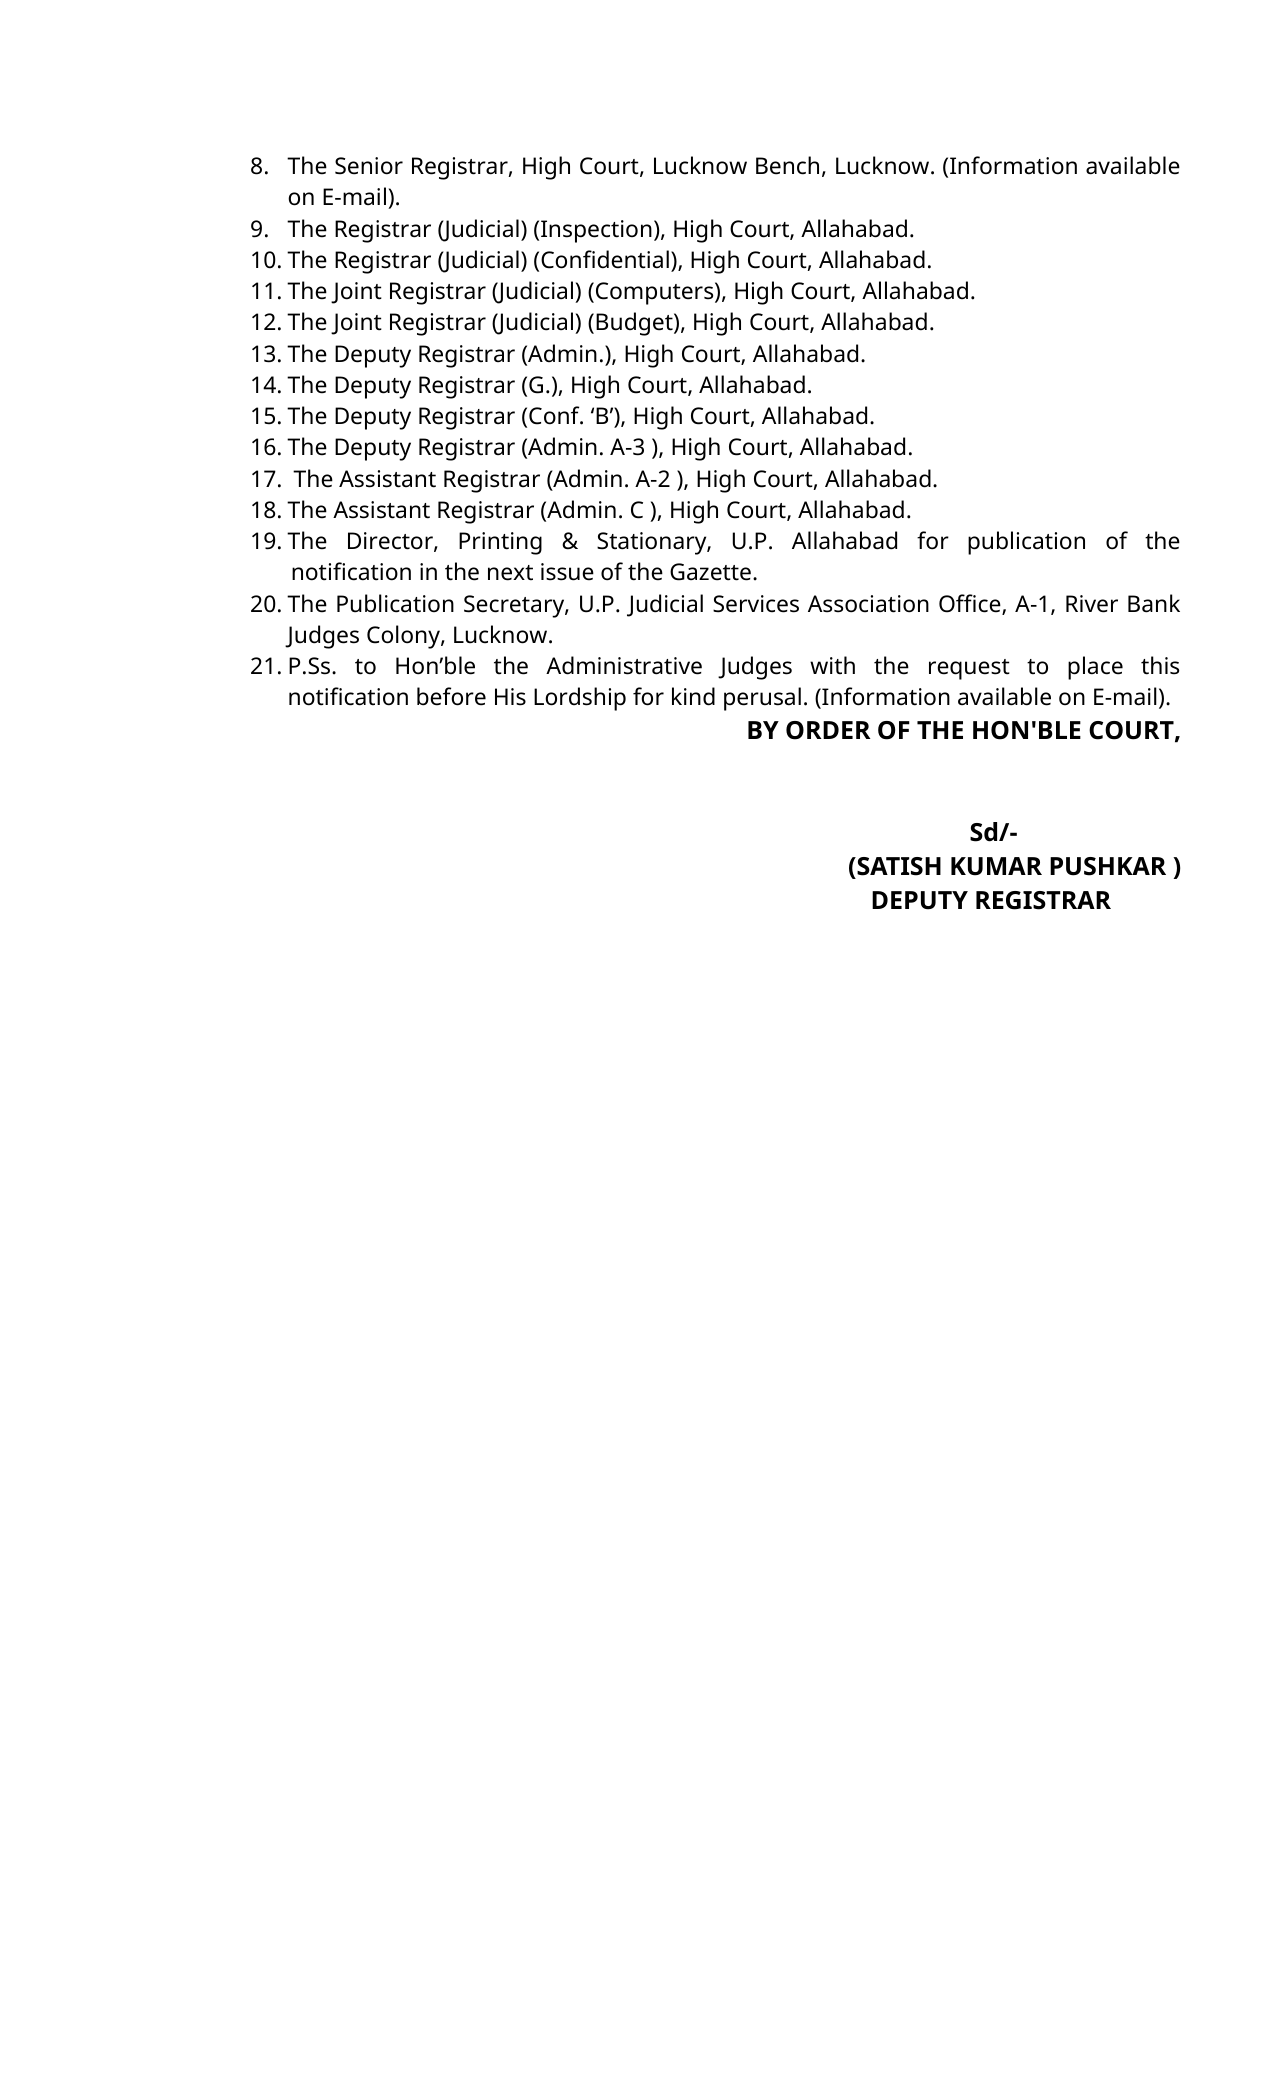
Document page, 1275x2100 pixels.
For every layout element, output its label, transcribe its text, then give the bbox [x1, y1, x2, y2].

list The Senior Registrar, High Court, Lucknow Bench, Lucknow. (Information available on E-mail). [250, 150, 1181, 212]
text DEPUTY REGISTRAR [212, 883, 1189, 917]
list The Deputy Registrar (Conf. ‘B’), High Court, Allahabad. [250, 400, 1181, 431]
list The Joint Registrar (Judicial) (Computers), High Court, Allahabad. [250, 275, 1181, 306]
list The Joint Registrar (Judicial) (Budget), High Court, Allahabad. [250, 306, 1181, 337]
list The Publication Secretary, U.P. Judicial Services Association Office, A-1, River Bank Judges Colony, Lucknow. [250, 587, 1181, 650]
list The Deputy Registrar (Admin. A-3 ), High Court, Allahabad. [250, 431, 1181, 462]
list The Registrar (Judicial) (Confidential), High Court, Allahabad. [250, 244, 1181, 275]
list The Director, Printing & Stationary, U.P. Allahabad for publication of the notification in the next issue of the Gazette. [250, 525, 1181, 587]
list The Registrar (Judicial) (Inspection), High Court, Allahabad. [250, 212, 1181, 244]
list The Assistant Registrar (Admin. A-2 ), High Court, Allahabad. [250, 462, 1181, 494]
text BY ORDER OF THE HON'BLE COURT, [212, 712, 1181, 747]
list The Deputy Registrar (Admin.), High Court, Allahabad. [250, 337, 1181, 369]
list The Assistant Registrar (Admin. C ), High Court, Allahabad. [250, 494, 1181, 525]
text Sd/- (SATISH KUMAR PUSHKAR ) [587, 815, 1181, 883]
list P.Ss. to Hon’ble the Administrative Judges with the request to place this notification before His Lordship for kind perusal. (Information available on E-mail). [250, 650, 1181, 712]
list The Deputy Registrar (G.), High Court, Allahabad. [250, 369, 1181, 400]
